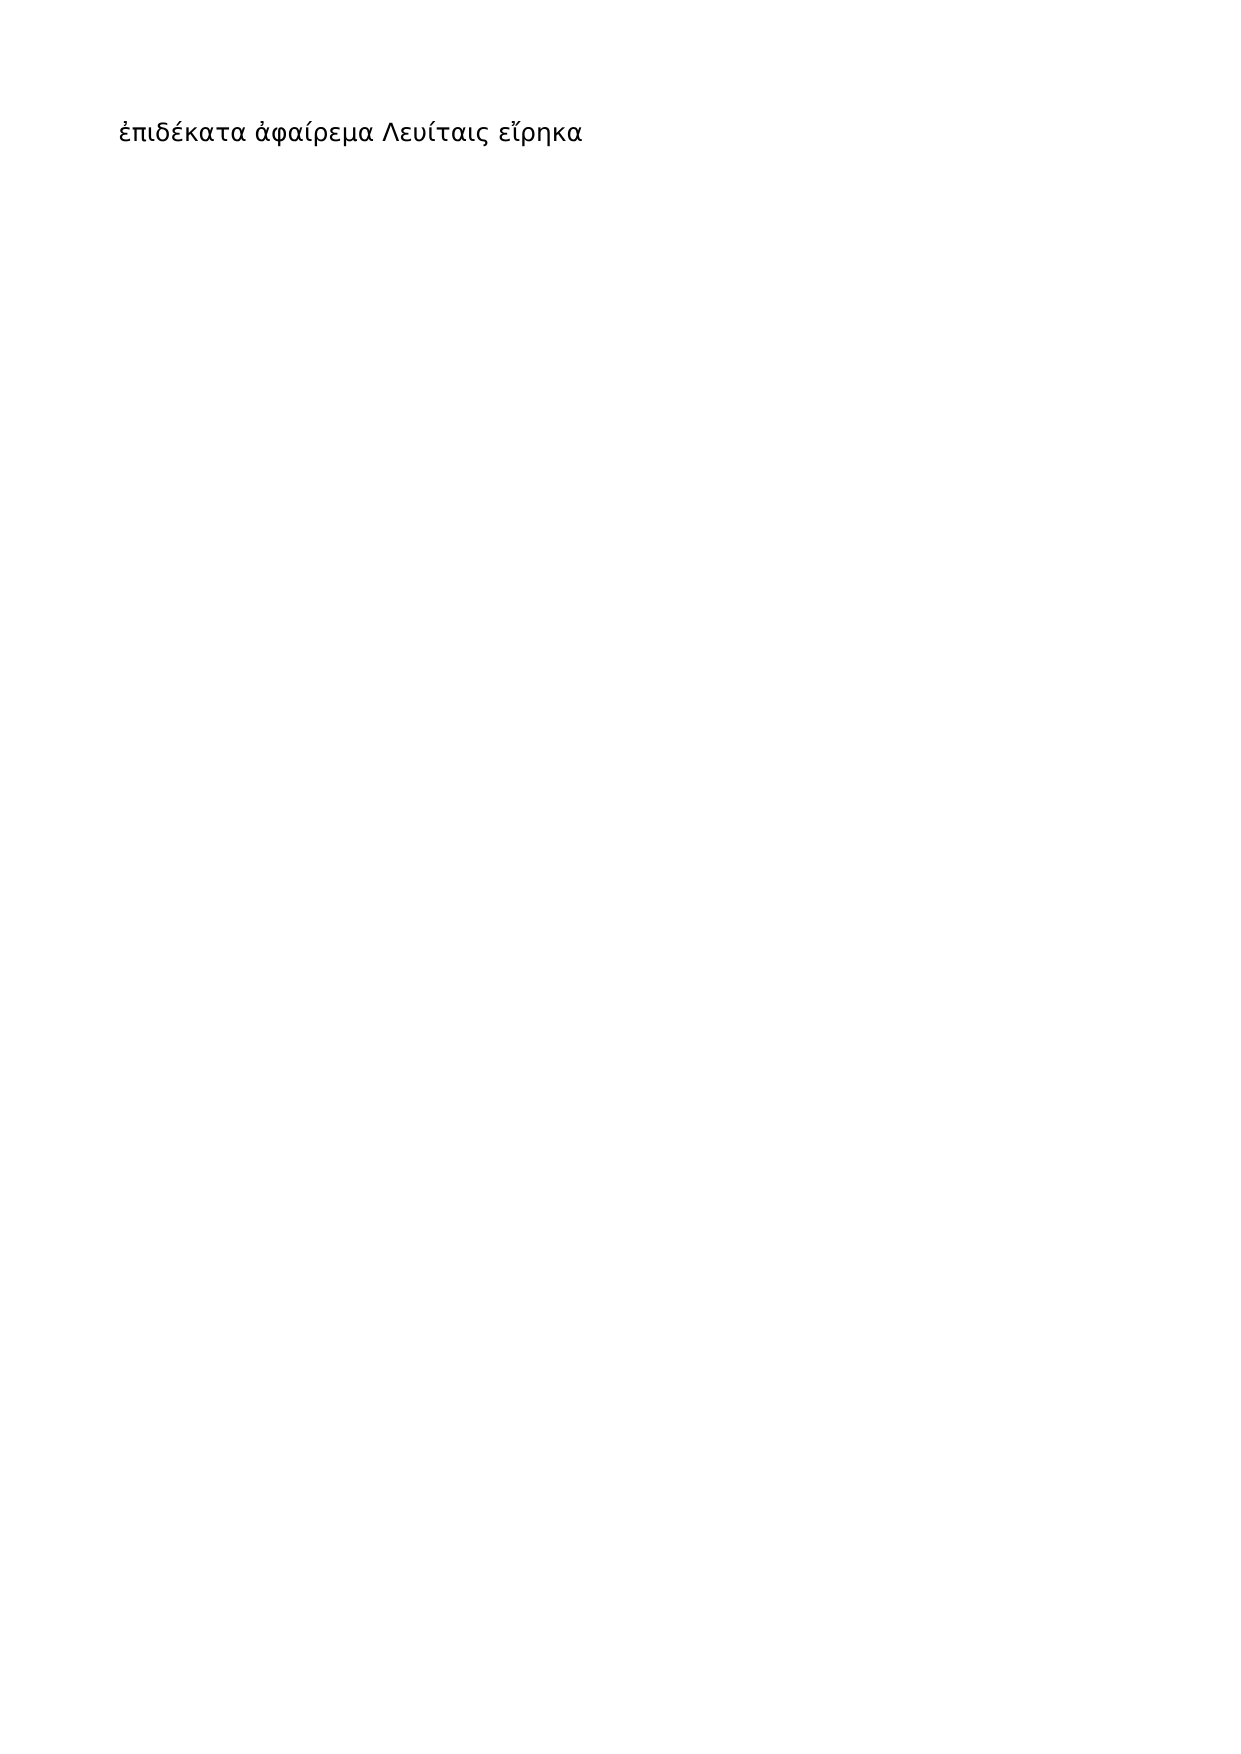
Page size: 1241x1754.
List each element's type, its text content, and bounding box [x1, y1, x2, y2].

text ἐπιδέκατα ἀφαίρεμα Λευίταις εἴρηκα [118, 118, 1122, 147]
